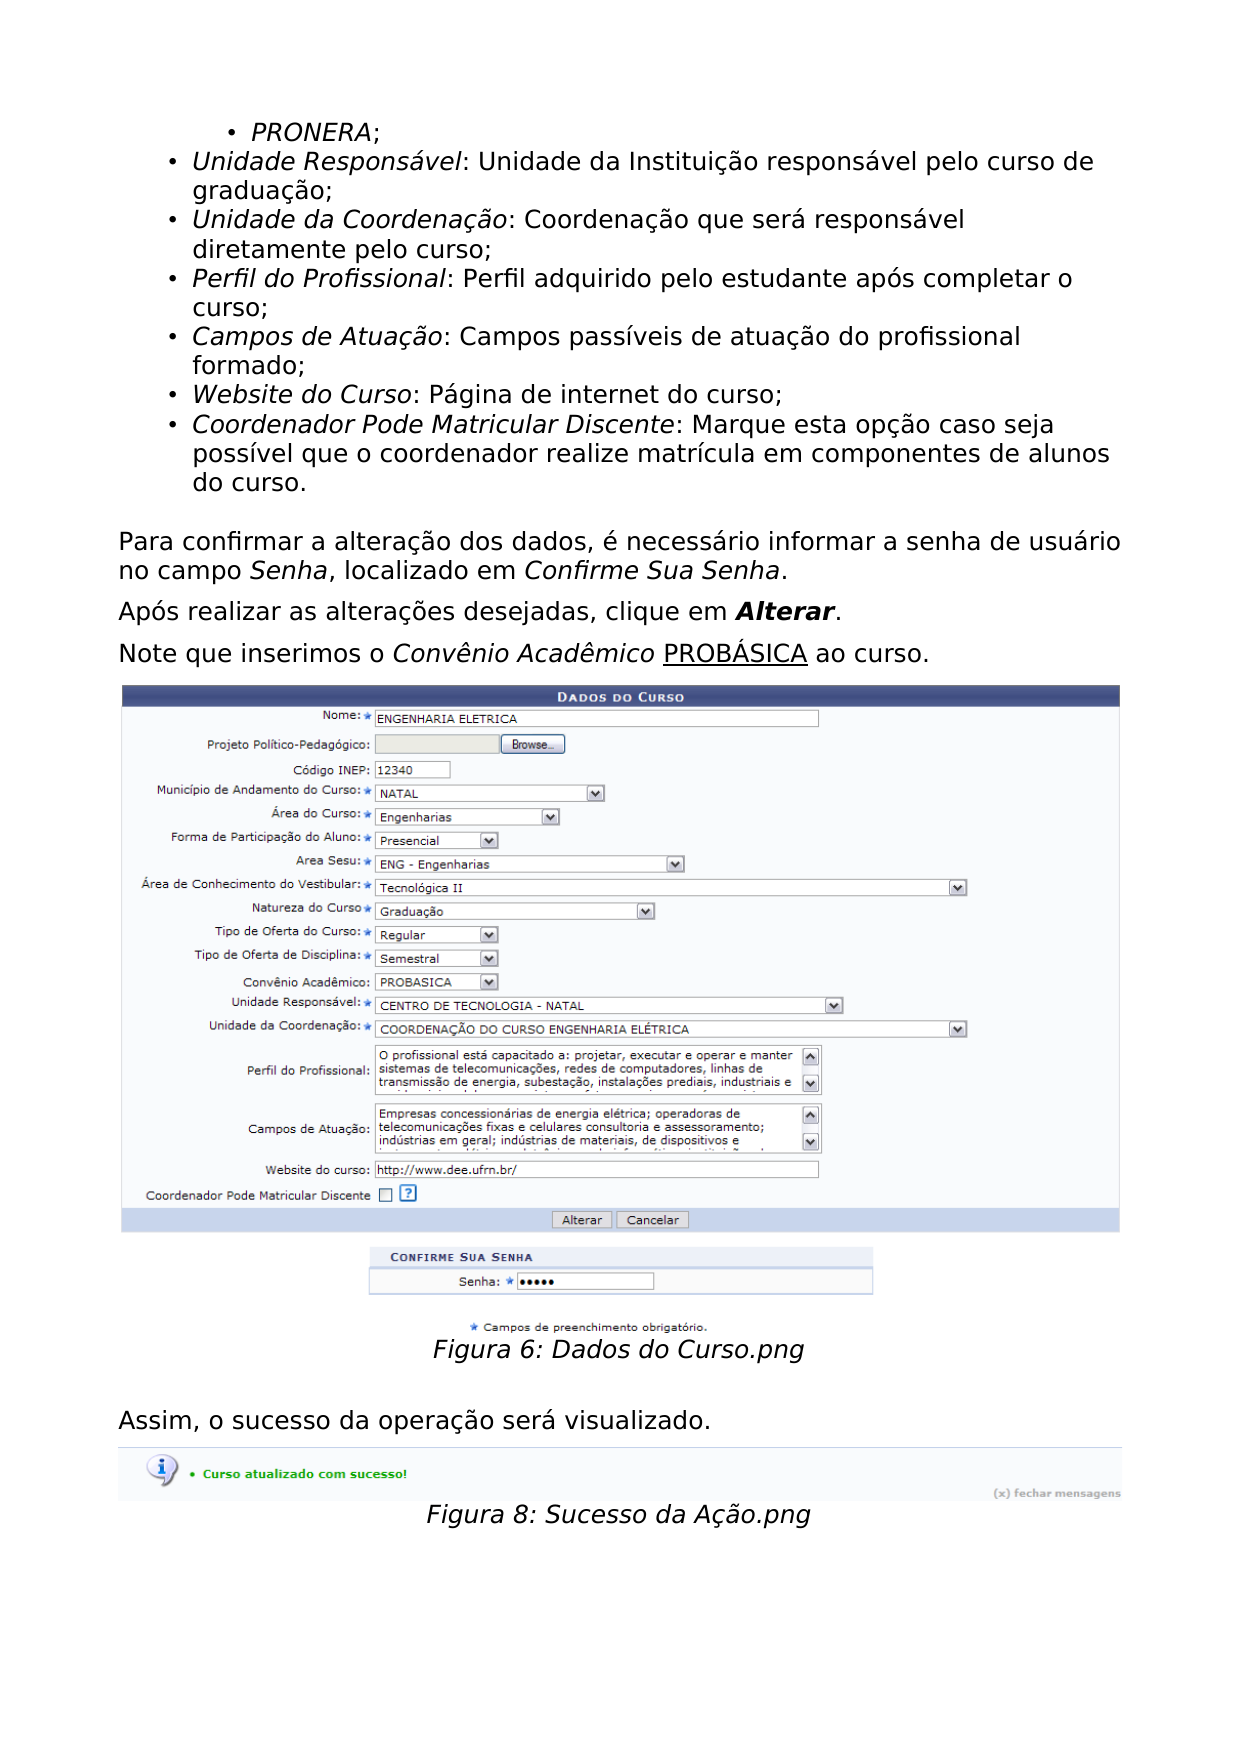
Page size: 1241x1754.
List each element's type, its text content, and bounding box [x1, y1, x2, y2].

text Figura 8: Sucesso da Ação.png [118, 1501, 1122, 1530]
text Note que inserimos o Convênio Acadêmico PROBÁSICA ao curso. [118, 639, 1122, 668]
list Campos de Atuação: Campos passíveis de atuação do profissional formado; [177, 322, 1122, 381]
list Coordenador Pode Matricular Discente: Marque esta opção caso seja possível que o coordenador realize matrícula em componentes de alunos do curso. [177, 410, 1122, 497]
text Assim, o sucesso da operação será visualizado. [118, 1406, 1122, 1435]
text Figura 6: Dados do Curso.png [118, 1336, 1122, 1364]
text Após realizar as alterações desejadas, clique em Alterar. [118, 598, 1122, 627]
list Website do Curso: Página de internet do curso; [177, 381, 1122, 410]
list Unidade da Coordenação: Coordenação que será responsável diretamente pelo curso; [177, 206, 1122, 264]
picture [118, 681, 1123, 1336]
list PRONERA; [236, 118, 1122, 147]
list Unidade Responsável: Unidade da Instituição responsável pelo curso de graduação; [177, 147, 1122, 206]
list Perfil do Profissional: Perfil adquirido pelo estudante após completar o curso; [177, 264, 1122, 322]
text Para confirmar a alteração dos dados, é necessário informar a senha de usuário no campo Senha, localizado em Confirme Sua Senha. [118, 527, 1122, 585]
picture [118, 1447, 1123, 1501]
